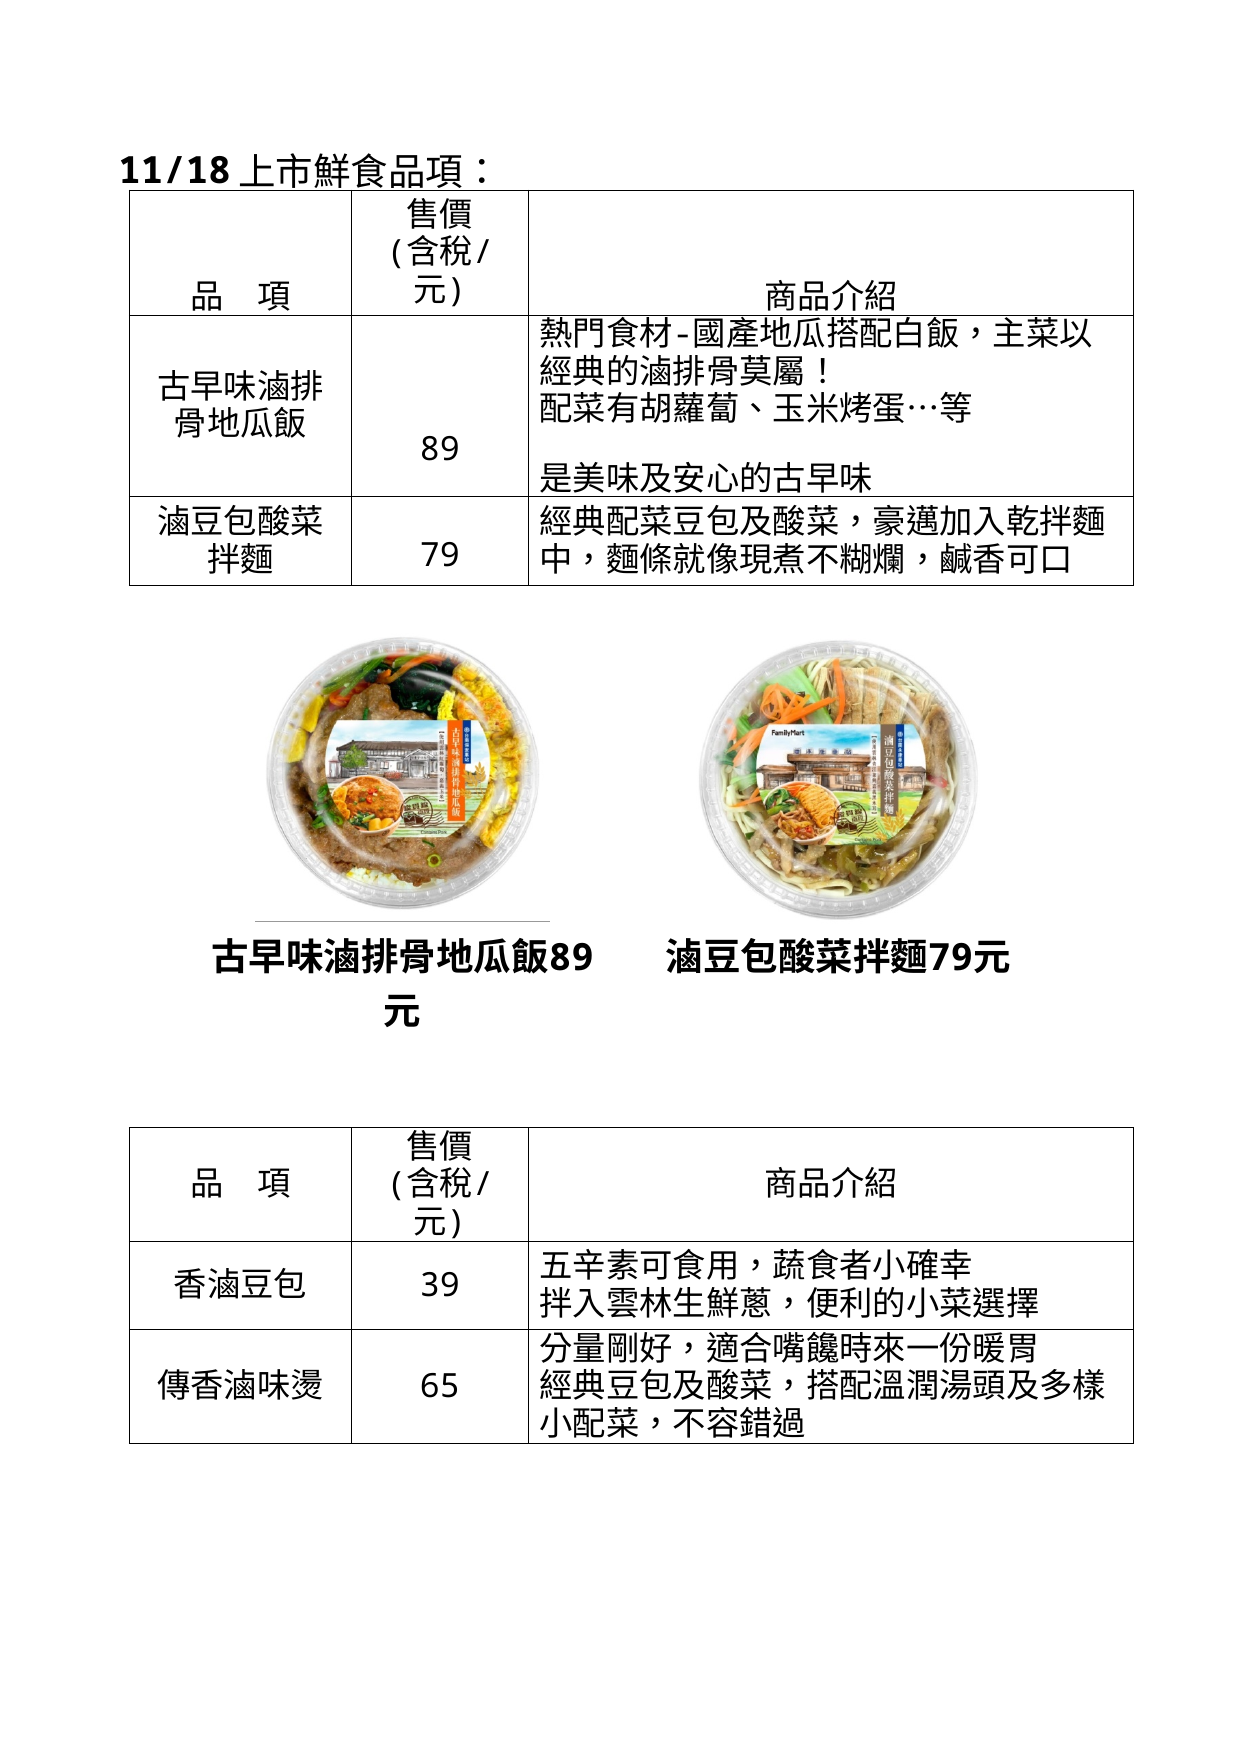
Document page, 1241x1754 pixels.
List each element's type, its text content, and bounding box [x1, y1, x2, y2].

table_cell 香滷豆包 [130, 1242, 351, 1329]
table_cell 39 [352, 1242, 528, 1329]
table_cell 89 [352, 316, 528, 496]
table_header 商品介紹 [529, 191, 1133, 314]
table_cell 古早味滷排骨地瓜飯89元 [185, 927, 620, 1035]
table_cell 傳香滷味燙 [130, 1330, 351, 1443]
table_cell 經典配菜豆包及酸菜，豪邁加入乾拌麵中，麵條就像現煮不糊爛，鹹香可口 [529, 497, 1133, 585]
table_header 商品介紹 [529, 1128, 1133, 1241]
table_cell 滷豆包酸菜 拌麵 [130, 497, 351, 585]
table_header 售價 (含稅/元) [352, 1128, 528, 1241]
table_cell 滷豆包酸菜拌麵79元 [621, 927, 1055, 1035]
table_header 售價 (含稅/元) [352, 191, 528, 314]
table_cell 熱門食材-國產地瓜搭配白飯，主菜以經典的滷排骨莫屬！ 配菜有胡蘿蔔、玉米烤蛋…等 是美味及安心的古早味 [529, 316, 1133, 496]
table_cell 分量剛好，適合嘴饞時來一份暖胃 經典豆包及酸菜，搭配溫潤湯頭及多樣小配菜，不容錯過 [529, 1330, 1133, 1443]
table_header 品 項 [130, 1128, 351, 1241]
table_header [185, 628, 620, 926]
table_header [621, 628, 690, 926]
table_header [986, 628, 1055, 926]
table_cell 65 [352, 1330, 528, 1443]
table_header 品 項 [130, 191, 351, 314]
table_cell 五辛素可食用，蔬食者小確幸 拌入雲林生鮮蔥，便利的小菜選擇 [529, 1242, 1133, 1329]
table_cell 古早味滷排骨地瓜飯 [130, 316, 351, 496]
text 11/18上市鮮食品項： [118, 127, 1122, 189]
table_cell 79 [352, 497, 528, 585]
